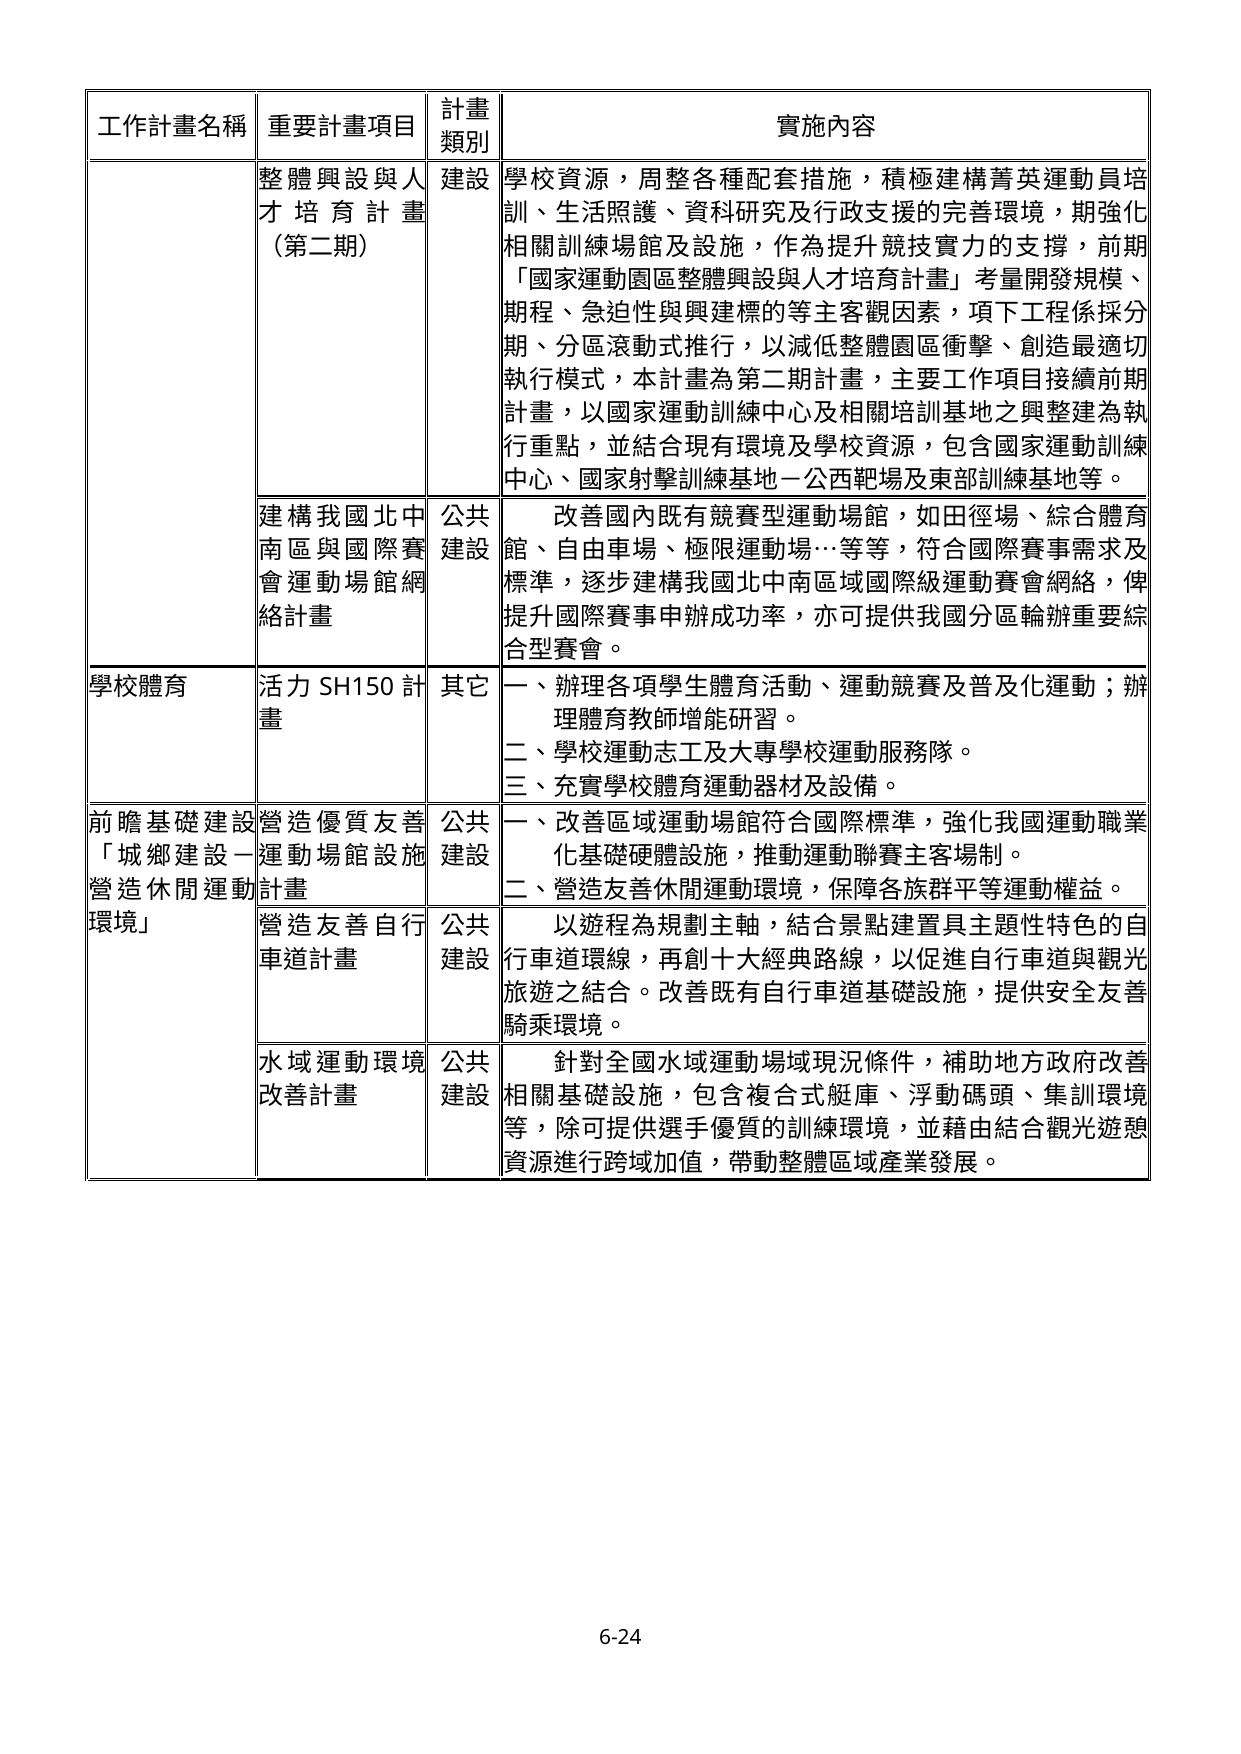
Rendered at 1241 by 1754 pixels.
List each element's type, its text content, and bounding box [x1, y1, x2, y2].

table_cell 其它 [428, 668, 499, 802]
table_cell 營造優質友善運動場館設施計畫 [258, 805, 425, 905]
table_cell 以遊程為規劃主軸，結合景點建置具主題性特色的自行車道環線，再創十大經典路線，以促進自行車道與觀光旅遊之結合。改善既有自行車道基礎設施，提供安全友善騎乘環境。 [501, 905, 1149, 1041]
table_cell 學校資源，周整各種配套措施，積極建構菁英運動員培訓、生活照護、資科研究及行政支援的完善環境，期強化相關訓練場館及設施，作為提升競技實力的支撐，前期「國家運動園區整體興設與人才培育計畫」考量開發規模、期程、急迫性與興建標的等主客觀因素，項下工程係採分期、分區滾動式推行，以減低整體園區衝擊、創造最適切執行模式，本計畫為第二期計畫，主要工作項目接續前期計畫，以國家運動訓練中心及相關培訓基地之興整建為執行重點，並結合現有環境及學校資源，包含國家運動訓練中心、國家射擊訓練基地－公西靶場及東部訓練基地等。 [503, 159, 1148, 495]
table_cell 公共建設 [427, 1041, 501, 1178]
table_cell 公共建設 [428, 805, 499, 905]
table_cell 水域運動環境改善計畫 [256, 1045, 427, 1178]
table_cell 建設 [428, 162, 499, 495]
table_cell 改善國內既有競賽型運動場館，如田徑場、綜合體育館、自由車場、極限運動場…等等，符合國際賽事需求及標準，逐步建構我國北中南區域國際級運動賽會網絡，俾提升國際賽事申辦成功率，亦可提供我國分區輪辦重要綜合型賽會。 [503, 495, 1148, 665]
table_cell 一、辦理各項學生體育活動、運動競賽及普及化運動；辦理體育教師增能研習。 二、學校運動志工及大專學校運動服務隊。 三、充實學校體育運動器材及設備。 [503, 665, 1148, 802]
table_cell 整體興設與人才培育計畫（第二期） [258, 162, 425, 495]
table_cell 營造友善自行車道計畫 [258, 908, 425, 1041]
table_cell 學校體育 [88, 665, 255, 802]
table_cell [88, 159, 255, 665]
table_cell 活力SH150計畫 [258, 668, 425, 802]
table_header 計畫類別 [427, 90, 501, 158]
table_cell 針對全國水域運動場域現況條件，補助地方政府改善相關基礎設施，包含複合式艇庫、浮動碼頭、集訓環境等，除可提供選手優質的訓練環境，並藉由結合觀光遊憩資源進行跨域加值，帶動整體區域產業發展。 [501, 1041, 1148, 1178]
table_header 重要計畫項目 [256, 92, 427, 158]
table_header 實施內容 [501, 92, 1148, 158]
table_cell 公共建設 [428, 908, 499, 1041]
table_cell 一、改善區域運動場館符合國際標準，強化我國運動職業化基礎硬體設施，推動運動聯賽主客場制。 二、營造友善休閒運動環境，保障各族群平等運動權益。 [501, 802, 1149, 905]
table_cell 建構我國北中南區與國際賽會運動場館網絡計畫 [258, 499, 425, 665]
table_cell 公共建設 [428, 499, 499, 665]
table_cell 前瞻基礎建設「城鄉建設－營造休閒運動環境」 [86, 802, 256, 1178]
table_header 工作計畫名稱 [88, 92, 256, 158]
